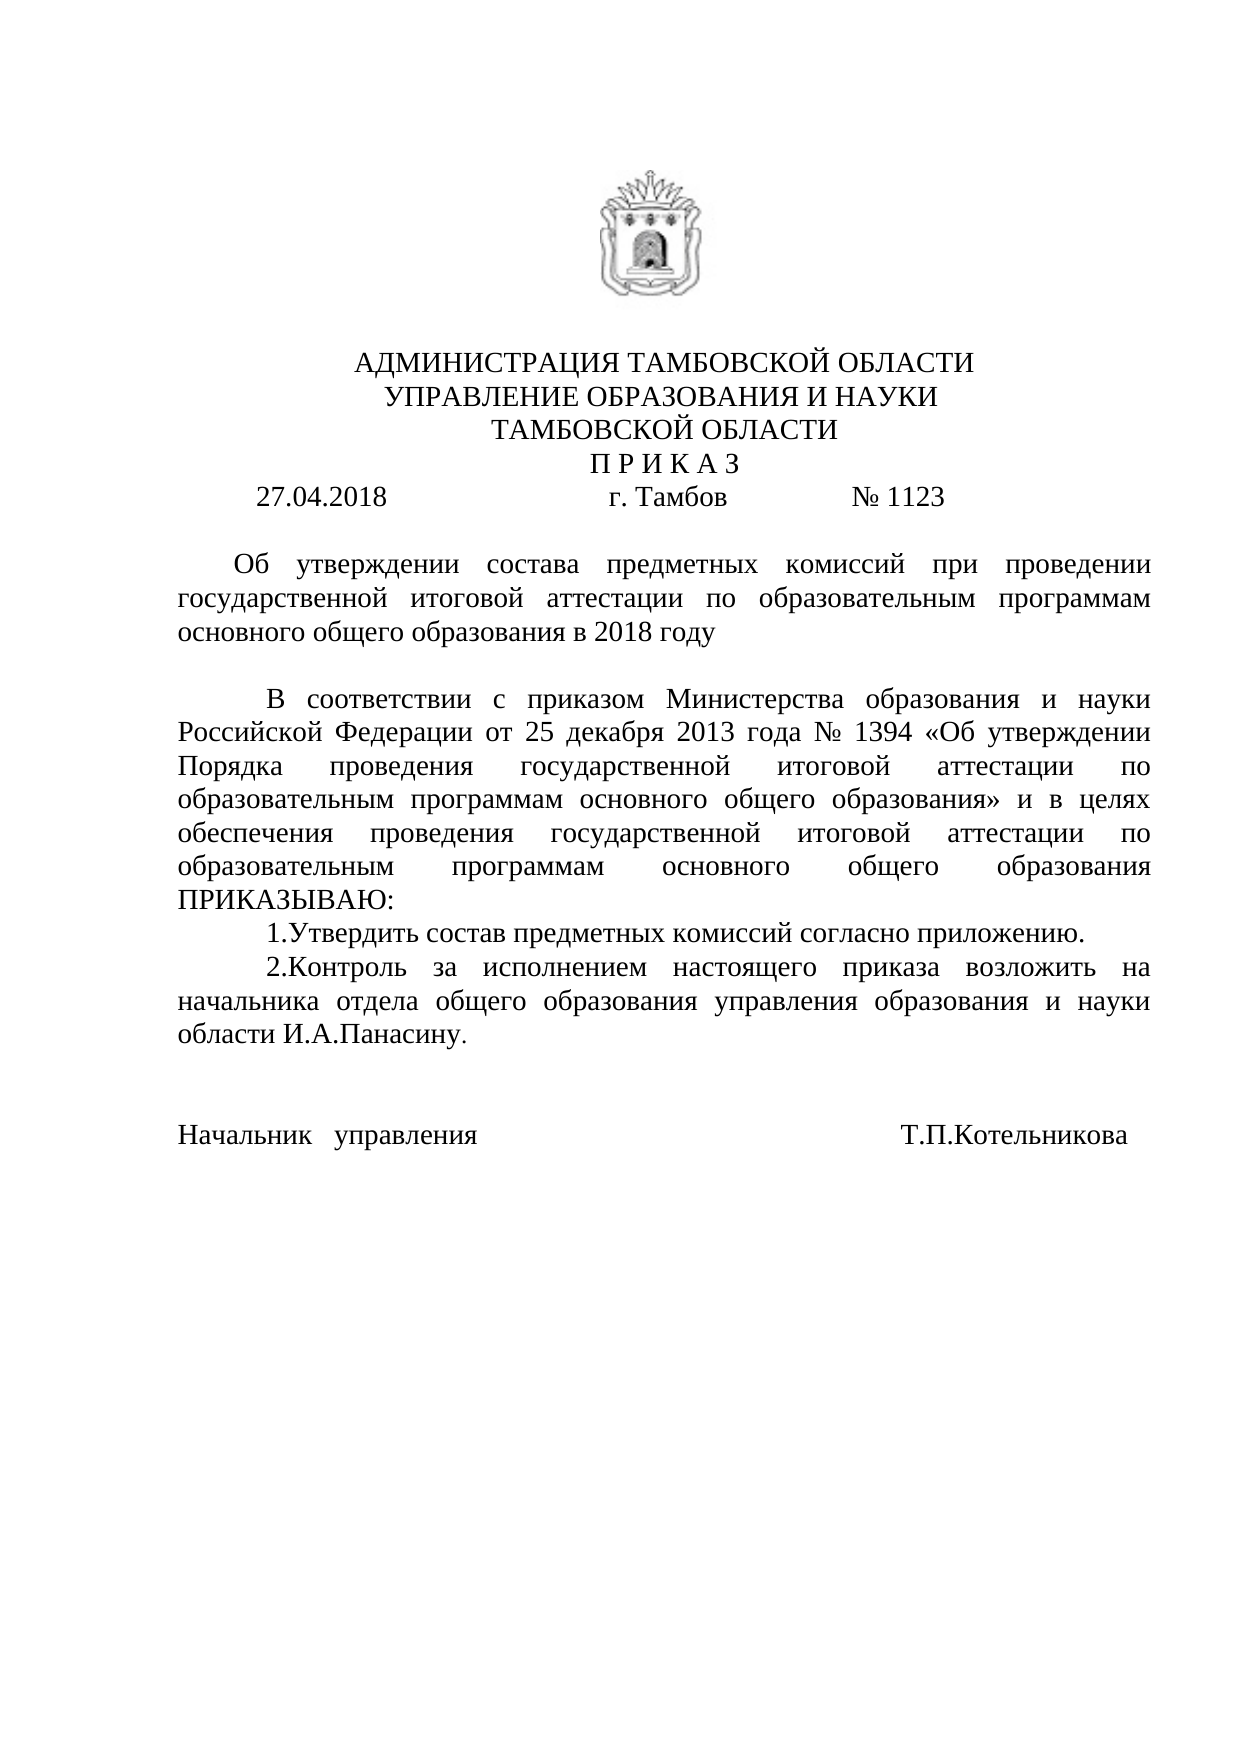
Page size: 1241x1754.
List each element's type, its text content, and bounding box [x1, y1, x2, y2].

text ТАМБОВСКОЙ ОБЛАСТИ [177, 412, 1152, 446]
table_header г. Тамбов [466, 480, 754, 513]
table_header 27.04.2018 [177, 480, 466, 513]
text АДМИНИСТРАЦИЯ ТАМБОВСКОЙ ОБЛАСТИ [177, 345, 1152, 379]
text В соответствии с приказом Министерства образования и науки Российской Федерации от 25 декабря 2013 года № 1394 «Об утверждении Порядка проведения государственной итоговой аттестации по образовательным программам основного общего образования» и в целях обеспечения проведения государственной итоговой аттестации по образовательным программам основного общего образования ПРИКАЗЫВАЮ: [177, 681, 1152, 916]
text 2.Контроль за исполнением настоящего приказа возложить на начальника отдела общего образования управления образования и науки области И.А.Панасину. [177, 949, 1152, 1050]
table_header № 1123 [754, 480, 1042, 513]
text Об утверждении состава предметных комиссий при проведении государственной итоговой аттестации по образовательным программам основного общего образования в 2018 году [177, 547, 1152, 647]
text 1.Утвердить состав предметных комиссий согласно приложению. [177, 916, 1152, 949]
text П Р И К А З [177, 446, 1152, 479]
text Начальник управления Т.П.Котельникова [177, 1117, 1152, 1150]
text УПРАВЛЕНИЕ ОБРАЗОВАНИЯ И НАУКИ [177, 379, 1152, 412]
